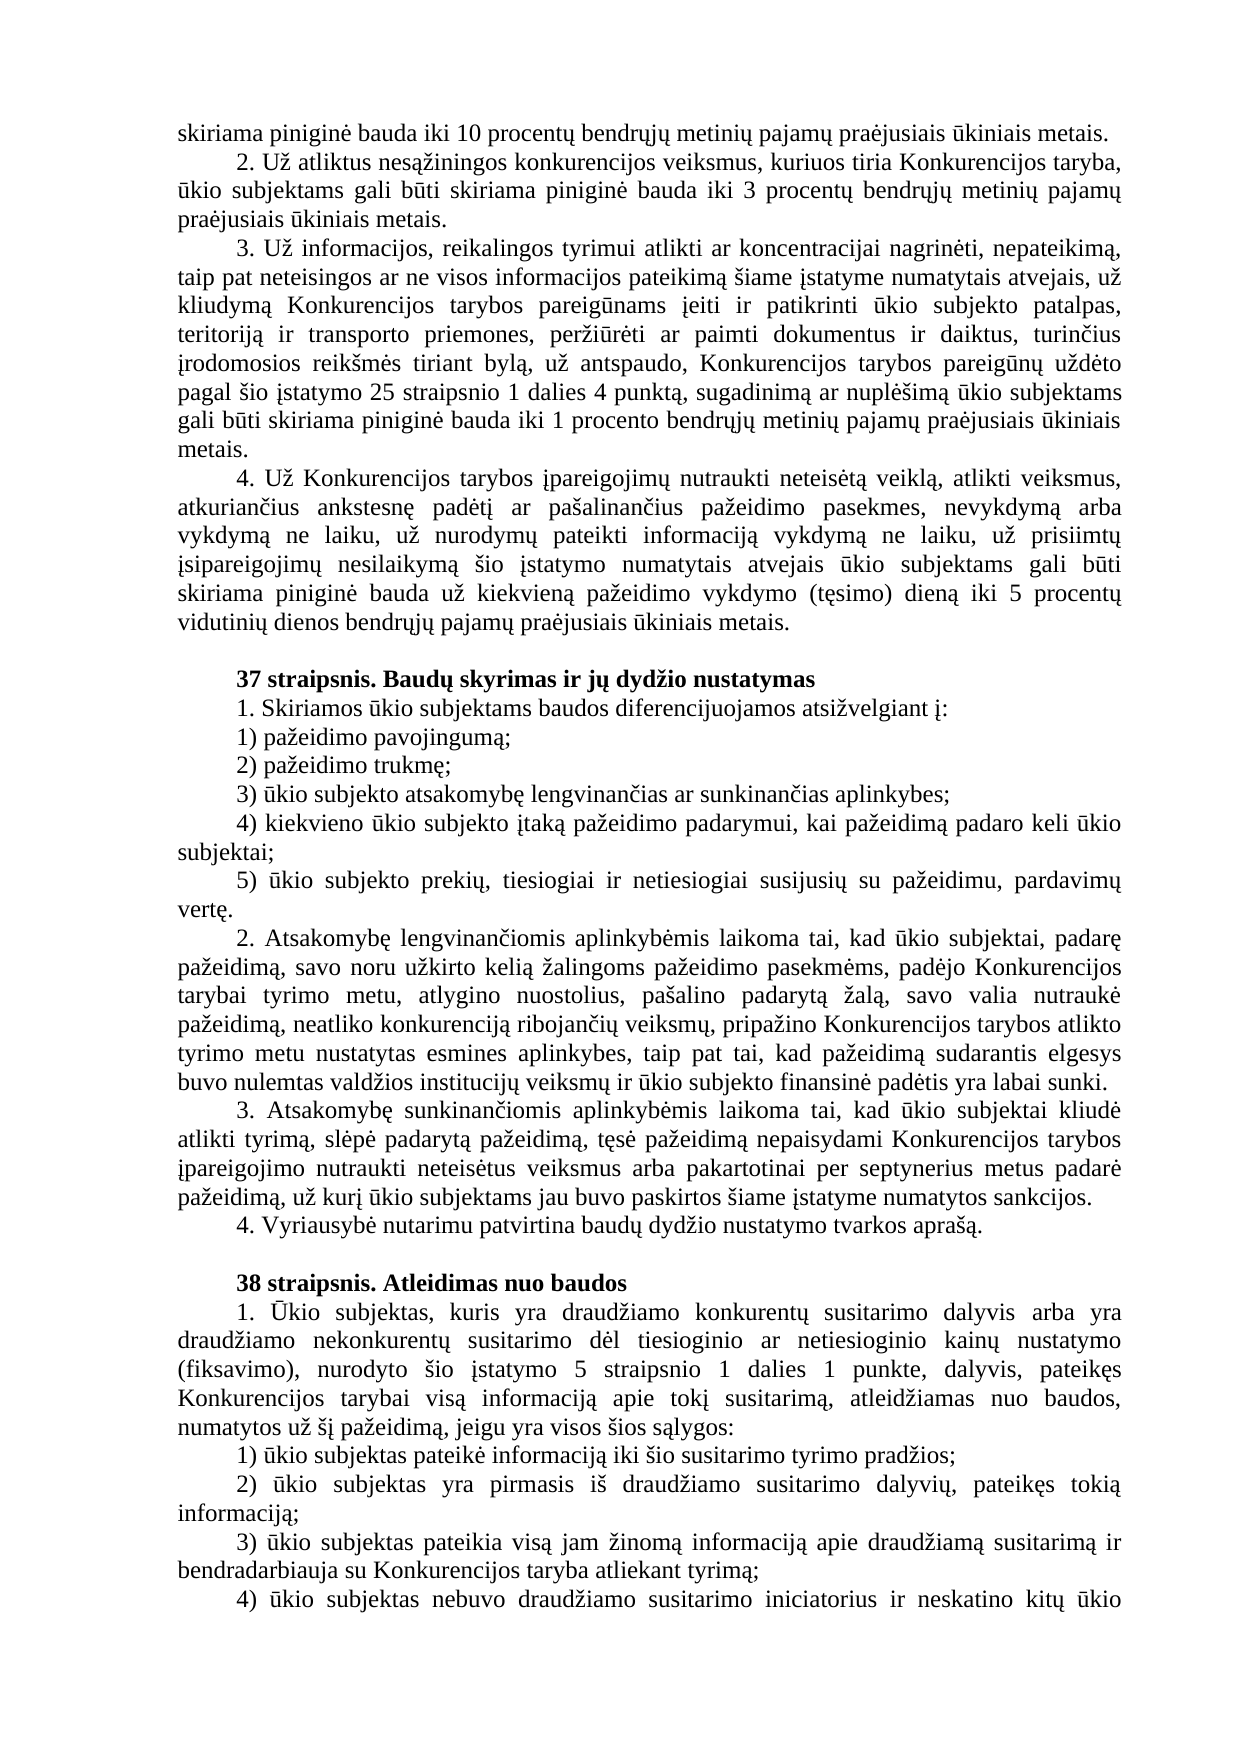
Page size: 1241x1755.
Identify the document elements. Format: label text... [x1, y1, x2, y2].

text 1. Skiriamos ūkio subjektams baudos diferencijuojamos atsižvelgiant į: [177, 693, 1122, 722]
text 38 straipsnis. Atleidimas nuo baudos [177, 1268, 1122, 1297]
text 3) ūkio subjektas pateikia visą jam žinomą informaciją apie draudžiamą susitarimą ir bendradarbiauja su Konkurencijos taryba atliekant tyrimą; [177, 1527, 1122, 1584]
text 1) ūkio subjektas pateikė informaciją iki šio susitarimo tyrimo pradžios; [177, 1441, 1122, 1469]
text 4. Už Konkurencijos tarybos įpareigojimų nutraukti neteisėtą veiklą, atlikti veiksmus, atkuriančius ankstesnę padėtį ar pašalinančius pažeidimo pasekmes, nevykdymą arba vykdymą ne laiku, už nurodymų pateikti informaciją vykdymą ne laiku, už prisiimtų įsipareigojimų nesilaikymą šio įstatymo numatytais atvejais ūkio subjektams gali būti skiriama piniginė bauda už kiekvieną pažeidimo vykdymo (tęsimo) dieną iki 5 procentų vidutinių dienos bendrųjų pajamų praėjusiais ūkiniais metais. [177, 463, 1122, 636]
text skiriama piniginė bauda iki 10 procentų bendrųjų metinių pajamų praėjusiais ūkiniais metais. [177, 118, 1122, 147]
text 1) pažeidimo pavojingumą; [177, 722, 1122, 751]
text 3. Atsakomybę sunkinančiomis aplinkybėmis laikoma tai, kad ūkio subjektai kliudė atlikti tyrimą, slėpė padarytą pažeidimą, tęsė pažeidimą nepaisydami Konkurencijos tarybos įpareigojimo nutraukti neteisėtus veiksmus arba pakartotinai per septynerius metus padarė pažeidimą, už kurį ūkio subjektams jau buvo paskirtos šiame įstatyme numatytos sankcijos. [177, 1096, 1122, 1211]
text 3) ūkio subjekto atsakomybę lengvinančias ar sunkinančias aplinkybes; [177, 779, 1122, 808]
text 2) pažeidimo trukmę; [177, 751, 1122, 779]
text 2) ūkio subjektas yra pirmasis iš draudžiamo susitarimo dalyvių, pateikęs tokią informaciją; [177, 1469, 1122, 1527]
text 1. Ūkio subjektas, kuris yra draudžiamo konkurentų susitarimo dalyvis arba yra draudžiamo nekonkurentų susitarimo dėl tiesioginio ar netiesioginio kainų nustatymo (fiksavimo), nurodyto šio įstatymo 5 straipsnio 1 dalies 1 punkte, dalyvis, pateikęs Konkurencijos tarybai visą informaciją apie tokį susitarimą, atleidžiamas nuo baudos, numatytos už šį pažeidimą, jeigu yra visos šios sąlygos: [177, 1297, 1122, 1441]
text 5) ūkio subjekto prekių, tiesiogiai ir netiesiogiai susijusių su pažeidimu, pardavimų vertę. [177, 866, 1122, 923]
text 2. Atsakomybę lengvinančiomis aplinkybėmis laikoma tai, kad ūkio subjektai, padarę pažeidimą, savo noru užkirto kelią žalingoms pažeidimo pasekmėms, padėjo Konkurencijos tarybai tyrimo metu, atlygino nuostolius, pašalino padarytą žalą, savo valia nutraukė pažeidimą, neatliko konkurenciją ribojančių veiksmų, pripažino Konkurencijos tarybos atlikto tyrimo metu nustatytas esmines aplinkybes, taip pat tai, kad pažeidimą sudarantis elgesys buvo nulemtas valdžios institucijų veiksmų ir ūkio subjekto finansinė padėtis yra labai sunki. [177, 923, 1122, 1096]
text 2. Už atliktus nesąžiningos konkurencijos veiksmus, kuriuos tiria Konkurencijos taryba, ūkio subjektams gali būti skiriama piniginė bauda iki 3 procentų bendrųjų metinių pajamų praėjusiais ūkiniais metais. [177, 147, 1122, 233]
text 4) ūkio subjektas nebuvo draudžiamo susitarimo iniciatorius ir neskatino kitų ūkio [177, 1584, 1122, 1613]
text 4) kiekvieno ūkio subjekto įtaką pažeidimo padarymui, kai pažeidimą padaro keli ūkio subjektai; [177, 808, 1122, 866]
text 4. Vyriausybė nutarimu patvirtina baudų dydžio nustatymo tvarkos aprašą. [177, 1211, 1122, 1239]
text 37 straipsnis. Baudų skyrimas ir jų dydžio nustatymas [177, 664, 1122, 693]
text 3. Už informacijos, reikalingos tyrimui atlikti ar koncentracijai nagrinėti, nepateikimą, taip pat neteisingos ar ne visos informacijos pateikimą šiame įstatyme numatytais atvejais, už kliudymą Konkurencijos tarybos pareigūnams įeiti ir patikrinti ūkio subjekto patalpas, teritoriją ir transporto priemones, peržiūrėti ar paimti dokumentus ir daiktus, turinčius įrodomosios reikšmės tiriant bylą, už antspaudo, Konkurencijos tarybos pareigūnų uždėto pagal šio įstatymo 25 straipsnio 1 dalies 4 punktą, sugadinimą ar nuplėšimą ūkio subjektams gali būti skiriama piniginė bauda iki 1 procento bendrųjų metinių pajamų praėjusiais ūkiniais metais. [177, 233, 1122, 463]
